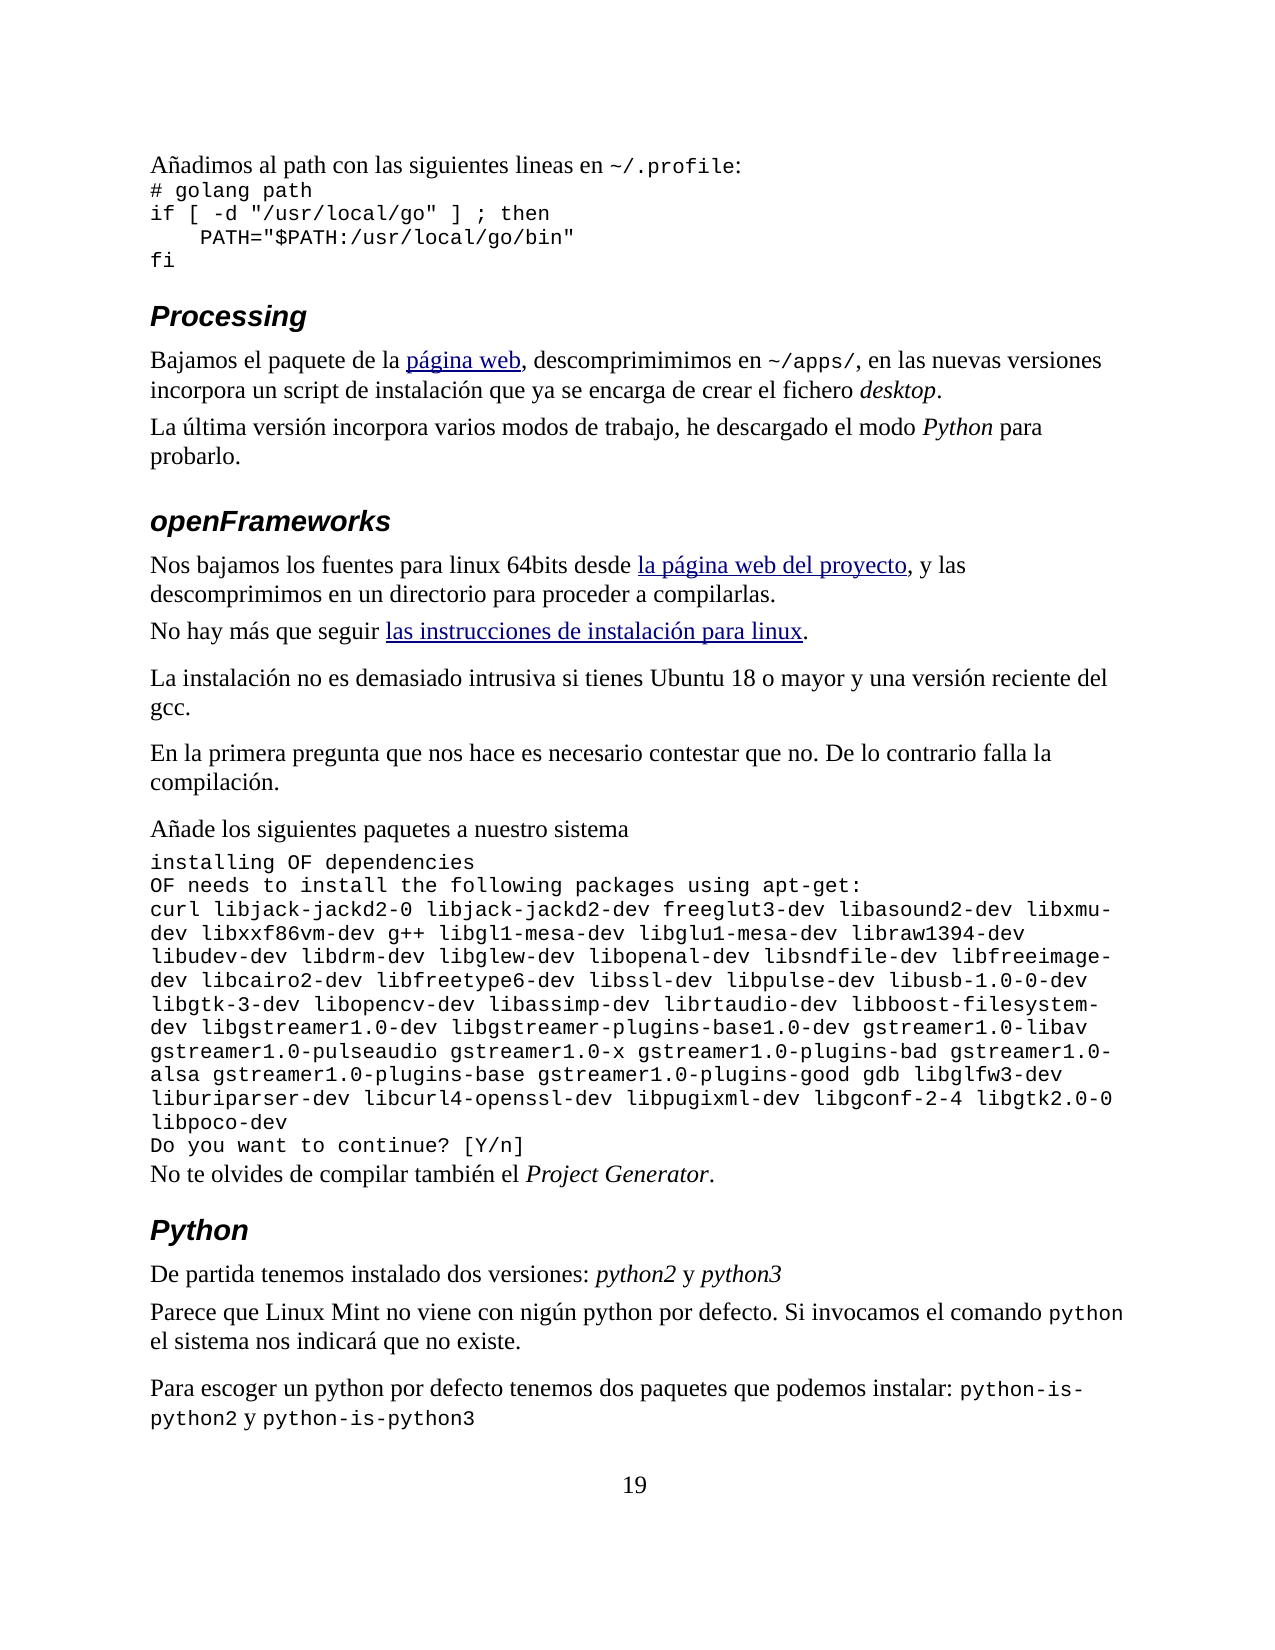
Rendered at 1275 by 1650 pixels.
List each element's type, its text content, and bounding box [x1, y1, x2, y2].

text if [ -d "/usr/local/go" ] ; then [150, 203, 1125, 227]
text De partida tenemos instalado dos versiones: python2 y python3 [150, 1259, 1125, 1288]
subtitle Processing [150, 299, 1125, 333]
text La última versión incorpora varios modos de trabajo, he descargado el modo Python para probarlo. [150, 412, 1125, 470]
text Nos bajamos los fuentes para linux 64bits desde la página web del proyecto, y las descomprimimos en un directorio para proceder a compilarlas. [150, 550, 1125, 607]
text installing OF dependencies [150, 852, 1125, 875]
text Añadimos al path con las siguientes lineas en ~/.profile: [150, 150, 1125, 179]
text No te olvides de compilar también el Project Generator. [150, 1159, 1125, 1188]
text # golang path [150, 179, 1125, 203]
subtitle Python [150, 1213, 1125, 1246]
text PATH="$PATH:/usr/local/go/bin" [150, 227, 1125, 251]
text No hay más que seguir las instrucciones de instalación para linux. [150, 616, 1125, 645]
subtitle openFrameworks [150, 504, 1125, 537]
text Parece que Linux Mint no viene con nigún python por defecto. Si invocamos el comando python el sistema nos indicará que no existe. [150, 1297, 1125, 1355]
text curl libjack-jackd2-0 libjack-jackd2-dev freeglut3-dev libasound2-dev libxmu-dev libxxf86vm-dev g++ libgl1-mesa-dev libglu1-mesa-dev libraw1394-dev libudev-dev libdrm-dev libglew-dev libopenal-dev libsndfile-dev libfreeimage-dev libcairo2-dev libfreetype6-dev libssl-dev libpulse-dev libusb-1.0-0-dev libgtk-3-dev libopencv-dev libassimp-dev librtaudio-dev libboost-filesystem-dev libgstreamer1.0-dev libgstreamer-plugins-base1.0-dev gstreamer1.0-libav gstreamer1.0-pulseaudio gstreamer1.0-x gstreamer1.0-plugins-bad gstreamer1.0-alsa gstreamer1.0-plugins-base gstreamer1.0-plugins-good gdb libglfw3-dev liburiparser-dev libcurl4-openssl-dev libpugixml-dev libgconf-2-4 libgtk2.0-0 libpoco-dev [150, 899, 1125, 1135]
text En la primera pregunta que nos hace es necesario contestar que no. De lo contrario falla la compilación. [150, 738, 1125, 796]
text OF needs to install the following packages using apt-get: [150, 875, 1125, 899]
text Para escoger un python por defecto tenemos dos paquetes que podemos instalar: python-is-python2 y python-is-python3 [150, 1373, 1125, 1432]
text La instalación no es demasiado intrusiva si tienes Ubuntu 18 o mayor y una versión reciente del gcc. [150, 663, 1125, 721]
text Añade los siguientes paquetes a nuestro sistema [150, 814, 1125, 843]
text Do you want to continue? [Y/n] [150, 1135, 1125, 1159]
text fi [150, 251, 1125, 274]
text Bajamos el paquete de la página web, descomprimimimos en ~/apps/, en las nuevas versiones incorpora un script de instalación que ya se encarga de crear el fichero desktop. [150, 345, 1125, 403]
